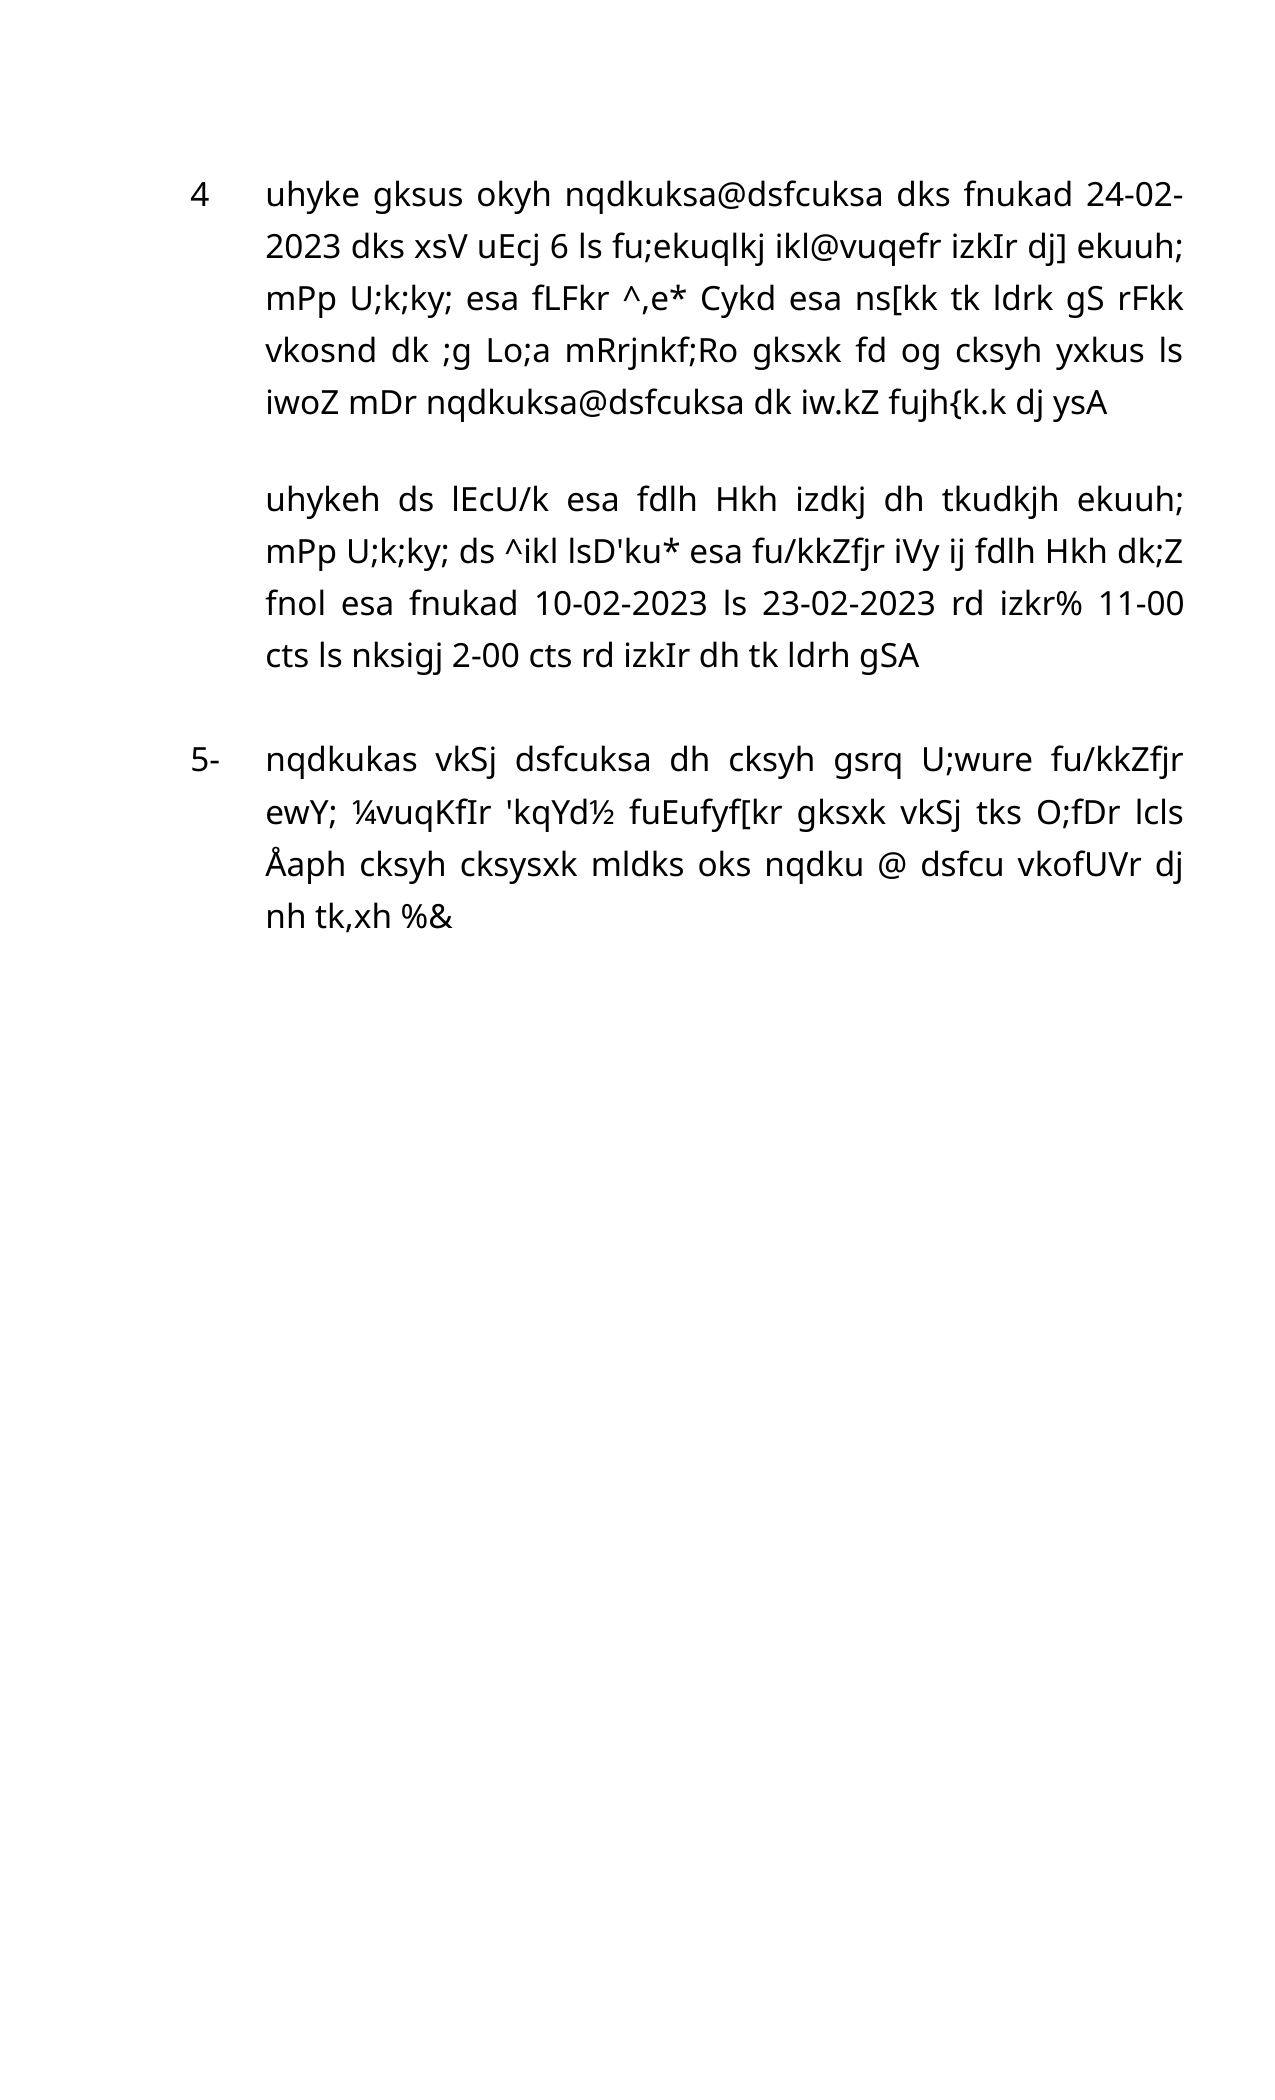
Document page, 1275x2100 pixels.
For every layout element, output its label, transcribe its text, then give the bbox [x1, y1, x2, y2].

text 4 uhyke gksus okyh nqdkuksa@dsfcuksa dks fnukad 24-02-2023 dks xsV uEcj 6 ls fu;ekuqlkj ikl@vuqefr izkIr dj] ekuuh; mPp U;k;ky; esa fLFkr ^,e* Cykd esa ns[kk tk ldrk gS rFkk vkosnd dk ;g Lo;a mRrjnkf;Ro gksxk fd og cksyh yxkus ls iwoZ mDr nqdkuksa@dsfcuksa dk iw.kZ fujh{k.k dj ysA [190, 170, 1185, 424]
text 5- nqdkukas vkSj dsfcuksa dh cksyh gsrq U;wure fu/kkZfjr ewY; ¼vuqKfIr 'kqYd½ fuEufyf[kr gksxk vkSj tks O;fDr lcls Åaph cksyh cksysxk mldks oks nqdku @ dsfcu vkofUVr dj nh tk,xh %& [190, 736, 1185, 938]
text uhykeh ds lEcU/k esa fdlh Hkh izdkj dh tkudkjh ekuuh; mPp U;k;ky; ds ^ikl lsD'ku* esa fu/kkZfjr iVy ij fdlh Hkh dk;Z fnol esa fnukad 10-02-2023 ls 23-02-2023 rd izkr% 11-00 cts ls nksigj 2-00 cts rd izkIr dh tk ldrh gSA [190, 475, 1185, 677]
